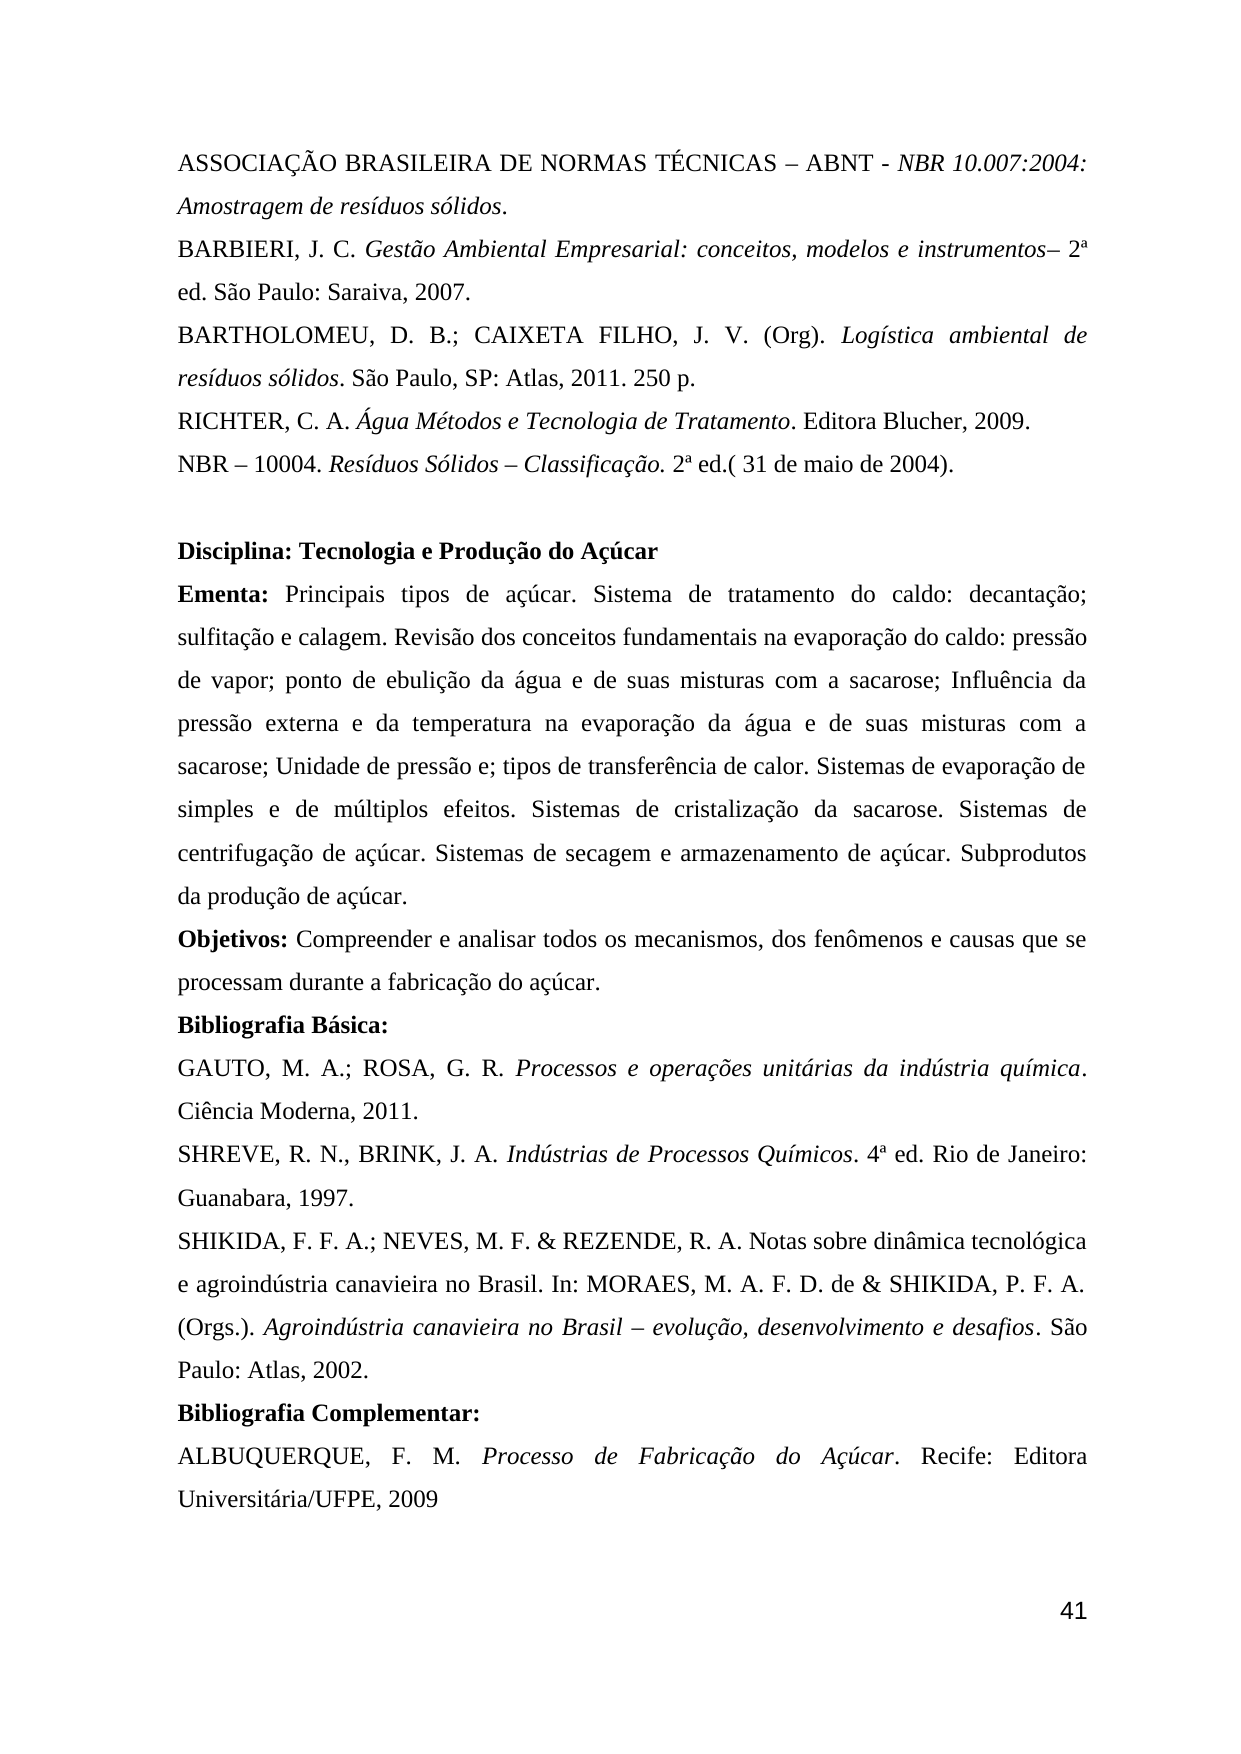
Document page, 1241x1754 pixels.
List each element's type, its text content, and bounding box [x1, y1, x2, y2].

text Objetivos: Compreender e analisar todos os mecanismos, dos fenômenos e causas que se processam durante a fabricação do açúcar. [177, 924, 1087, 996]
text Associação Brasileira de Normas Técnicas – ABNT - NBR 10.007:2004: Amostragem de resíduos sólidos. [177, 148, 1087, 219]
text Bibliografia Básica: [177, 1010, 1087, 1039]
text ALBUQUERQUE, F. M. Processo de Fabricação do Açúcar. Recife: Editora Universitária/UFPE, 2009 [177, 1441, 1087, 1513]
text SHREVE, R. N., BRINK, J. A. Indústrias de Processos Químicos. 4ª ed. Rio de Janeiro: Guanabara, 1997. [177, 1139, 1087, 1211]
text BARTHOLOMEU, D. B.; CAIXETA FILHO, J. V. (Org). Logística ambiental de resíduos sólidos. São Paulo, SP: Atlas, 2011. 250 p. [177, 320, 1087, 392]
text Ementa: Principais tipos de açúcar. Sistema de tratamento do caldo: decantação; sulfitação e calagem. Revisão dos conceitos fundamentais na evaporação do caldo: pressão de vapor; ponto de ebulição da água e de suas misturas com a sacarose; Influência da pressão externa e da temperatura na evaporação da água e de suas misturas com a sacarose; Unidade de pressão e; tipos de transferência de calor. Sistemas de evaporação de simples e de múltiplos efeitos. Sistemas de cristalização da sacarose. Sistemas de centrifugação de açúcar. Sistemas de secagem e armazenamento de açúcar. Subprodutos da produção de açúcar. [177, 579, 1087, 909]
text RICHTER, C. A. Água Métodos e Tecnologia de Tratamento. Editora Blucher, 2009. [177, 406, 1087, 435]
text Disciplina: Tecnologia e Produção do Açúcar [177, 536, 1087, 564]
text BARBIERI, J. C. Gestão Ambiental Empresarial: conceitos, modelos e instrumentos– 2ª ed. São Paulo: Saraiva, 2007. [177, 234, 1087, 306]
text GAUTO, M. A.; ROSA, G. R. Processos e operações unitárias da indústria química. Ciência Moderna, 2011. [177, 1053, 1087, 1125]
text NBR – 10004. Resíduos Sólidos – Classificação. 2ª ed.( 31 de maio de 2004). [177, 449, 1087, 478]
text Bibliografia Complementar: [177, 1398, 1087, 1427]
text SHIKIDA, F. F. A.; NEVES, M. F. & REZENDE, R. A. Notas sobre dinâmica tecnológica e agroindústria canavieira no Brasil. In: MORAES, M. A. F. D. de & SHIKIDA, P. F. A. (Orgs.). Agroindústria canavieira no Brasil – evolução, desenvolvimento e desafios. São Paulo: Atlas, 2002. [177, 1226, 1087, 1384]
